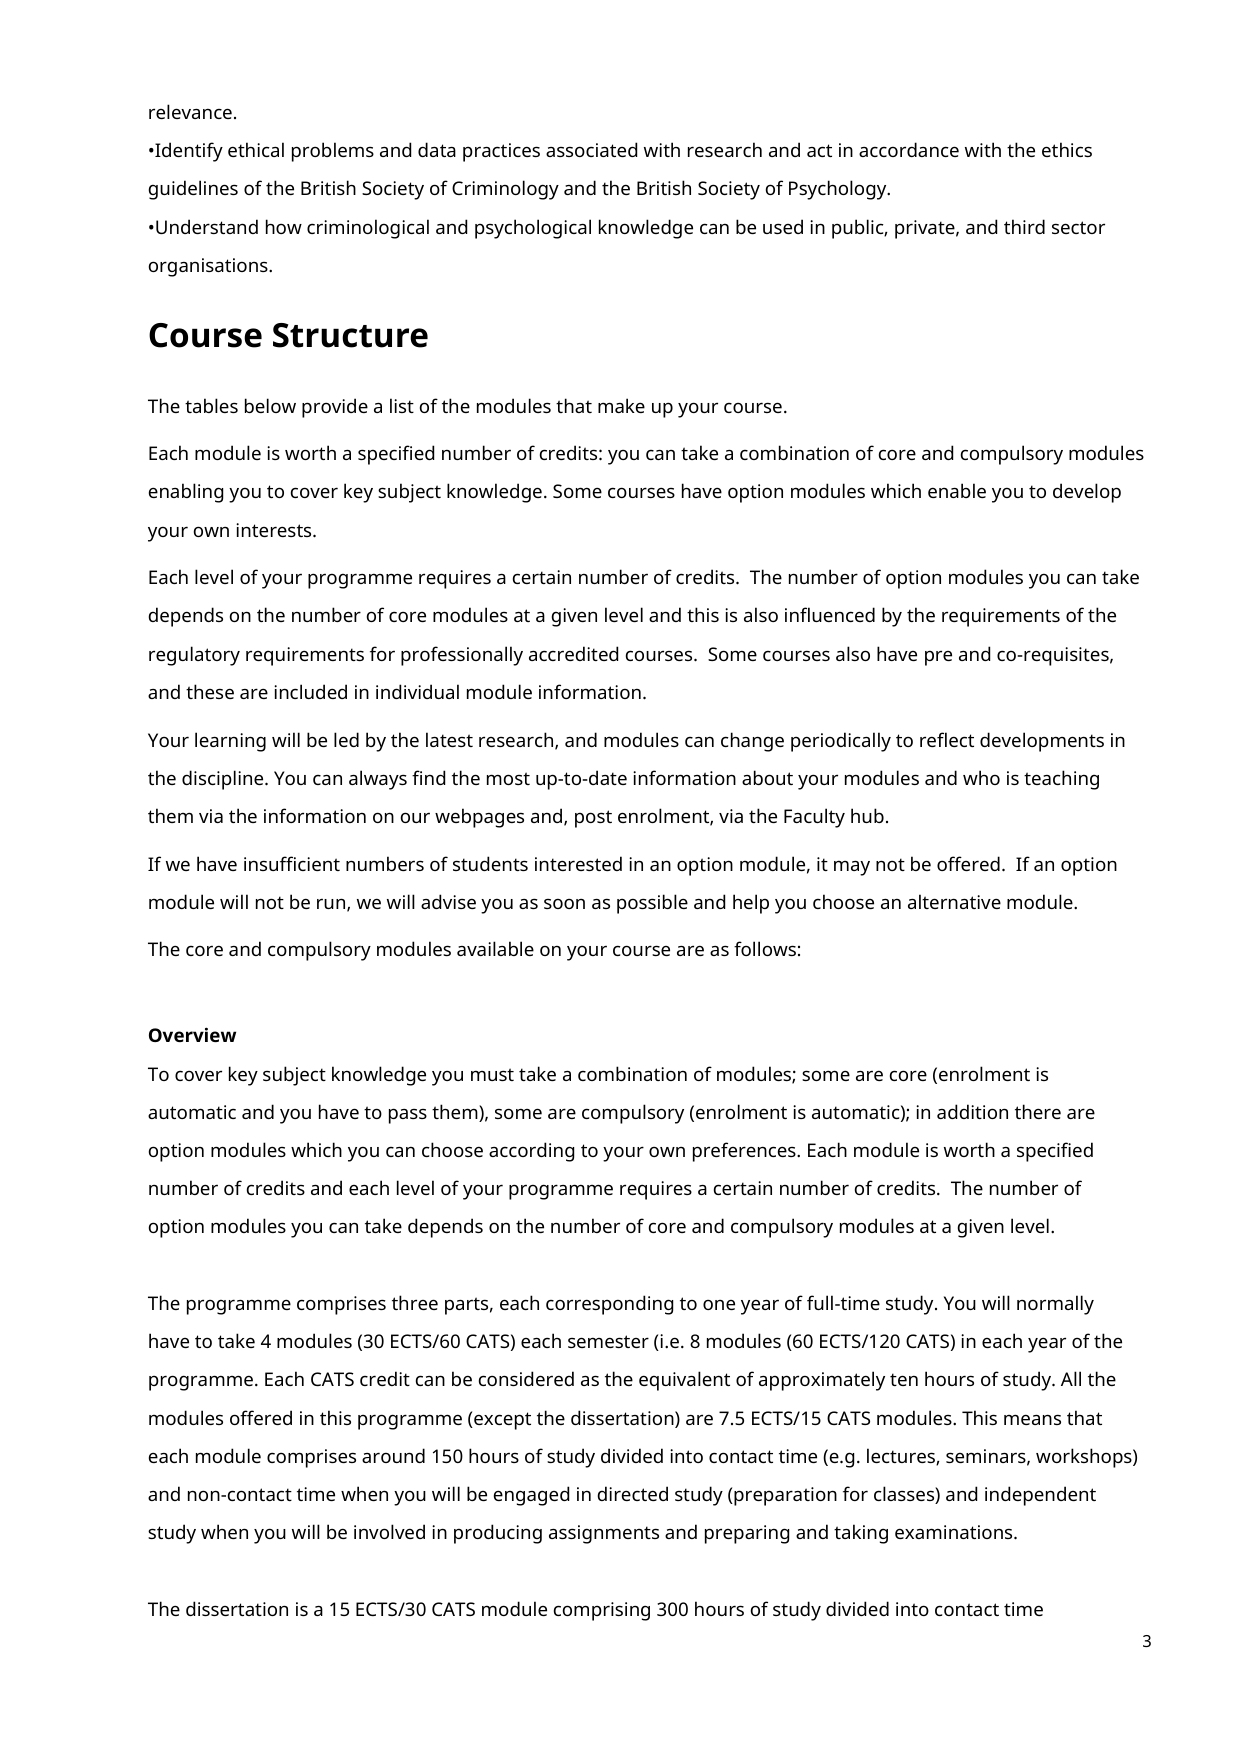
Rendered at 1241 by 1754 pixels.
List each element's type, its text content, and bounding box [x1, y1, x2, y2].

subtitle Course Structure [148, 312, 1152, 358]
text Each level of your programme requires a certain number of credits. The number of option modules you can take depends on the number of core modules at a given level and this is also influenced by the requirements of the regulatory requirements for professionally accredited courses. Some courses also have pre and co-requisites, and these are included in individual module information. [148, 564, 1152, 705]
text The tables below provide a list of the modules that make up your course. [148, 393, 1152, 418]
text The core and compulsory modules available on your course are as follows: [148, 937, 1152, 962]
text If we have insufficient numbers of students interested in an option module, it may not be offered. If an option module will not be run, we will advise you as soon as possible and help you choose an alternative module. [148, 851, 1152, 915]
table_header Overview To cover key subject knowledge you must take a combination of modules; some are core (enrolment is automatic and you have to pass them), some are compulsory (enrolment is automatic); in addition there are option modules which you can choose according to your own preferences. Each module is worth a specified number of credits and each level of your programme requires a certain number of credits. The number of option modules you can take depends on the number of core and compulsory modules at a given level. The programme comprises three parts, each corresponding to one year of full-time study. You will normally have to take 4 modules (30 ECTS/60 CATS) each semester (i.e. 8 modules (60 ECTS/120 CATS) in each year of the programme. Each CATS credit can be considered as the equivalent of approximately ten hours of study. All the modules offered in this programme (except the dissertation) are 7.5 ECTS/15 CATS modules. This means that each module comprises around 150 hours of study divided into contact time (e.g. lectures, seminars, workshops) and non-contact time when you will be engaged in directed study (preparation for classes) and independent study when you will be involved in producing assignments and preparing and taking examinations. The dissertation is a 15 ECTS/30 CATS module comprising 300 hours of study divided into contact time [136, 984, 1152, 1622]
text Each module is worth a specified number of credits: you can take a combination of core and compulsory modules enabling you to cover key subject knowledge. Some courses have option modules which enable you to develop your own interests. [148, 441, 1152, 542]
text Your learning will be led by the latest research, and modules can change periodically to reflect developments in the discipline. You can always find the most up-to-date information about your modules and who is teaching them via the information on our webpages and, post enrolment, via the Faculty hub. [148, 727, 1152, 829]
text relevance. •Identify ethical problems and data practices associated with research and act in accordance with the ethics guidelines of the British Society of Criminology and the British Society of Psychology. •Understand how criminological and psychological knowledge can be used in public, private, and third sector organisations. [148, 99, 1152, 278]
